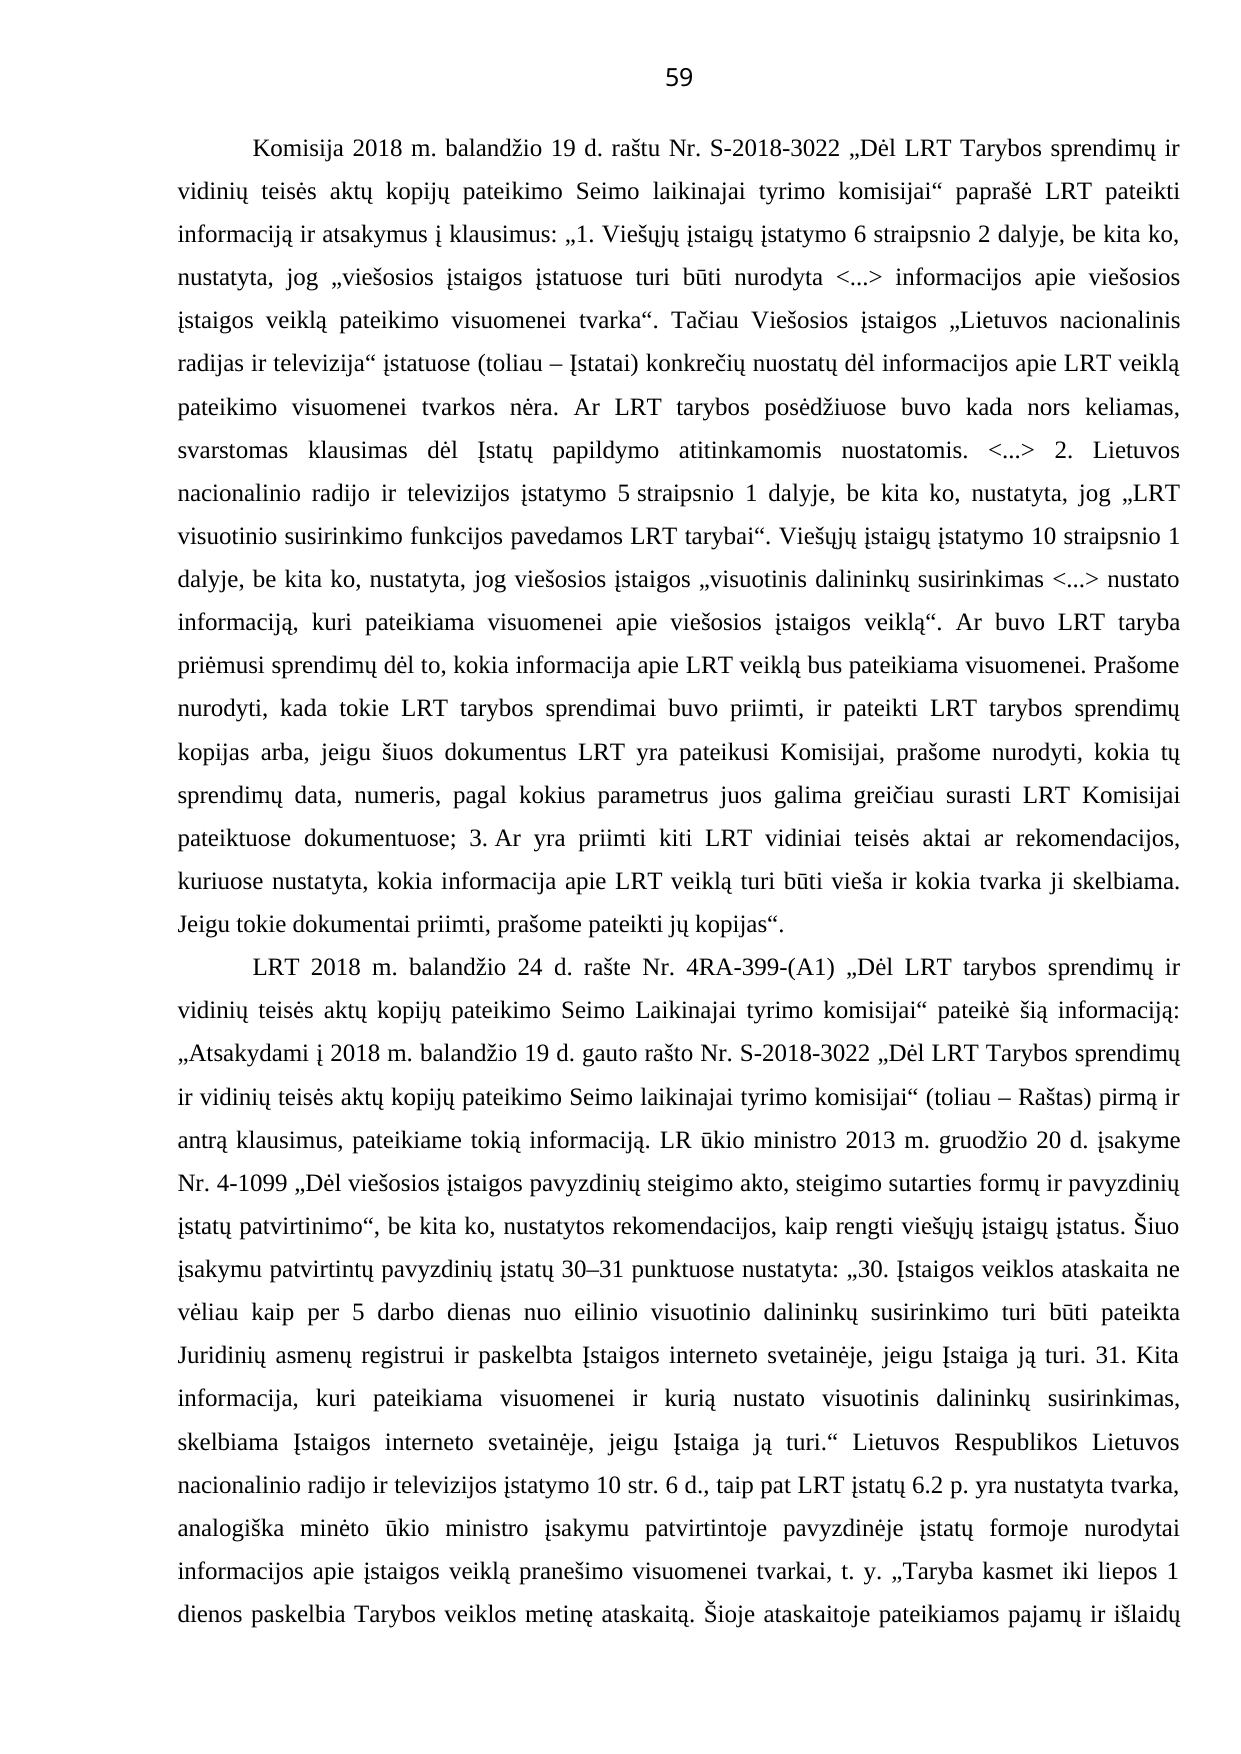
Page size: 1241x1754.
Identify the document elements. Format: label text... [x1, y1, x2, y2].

text LRT 2018 m. balandžio 24 d. rašte Nr. 4RA-399-(A1) „Dėl LRT tarybos sprendimų ir vidinių teisės aktų kopijų pateikimo Seimo Laikinajai tyrimo komisijai“ pateikė šią informaciją: „Atsakydami į 2018 m. balandžio 19 d. gauto rašto Nr. S-2018-3022 „Dėl LRT Tarybos sprendimų ir vidinių teisės aktų kopijų pateikimo Seimo laikinajai tyrimo komisijai“ (toliau – Raštas) pirmą ir antrą klausimus, pateikiame tokią informaciją. LR ūkio ministro 2013 m. gruodžio 20 d. įsakyme Nr. 4-1099 „Dėl viešosios įstaigos pavyzdinių steigimo akto, steigimo sutarties formų ir pavyzdinių įstatų patvirtinimo“, be kita ko, nustatytos rekomendacijos, kaip rengti viešųjų įstaigų įstatus. Šiuo įsakymu patvirtintų pavyzdinių įstatų 30–31 punktuose nustatyta: „30. Įstaigos veiklos ataskaita ne vėliau kaip per 5 darbo dienas nuo eilinio visuotinio dalininkų susirinkimo turi būti pateikta Juridinių asmenų registrui ir paskelbta Įstaigos interneto svetainėje, jeigu Įstaiga ją turi. 31. Kita informacija, kuri pateikiama visuomenei ir kurią nustato visuotinis dalininkų susirinkimas, skelbiama Įstaigos interneto svetainėje, jeigu Įstaiga ją turi.“ Lietuvos Respublikos Lietuvos nacionalinio radijo ir televizijos įstatymo 10 str. 6 d., taip pat LRT įstatų 6.2 p. yra nustatyta tvarka, analogiška minėto ūkio ministro įsakymu patvirtintoje pavyzdinėje įstatų formoje nurodytai informacijos apie įstaigos veiklą pranešimo visuomenei tvarkai, t. y. „Taryba kasmet iki liepos 1 dienos paskelbia Tarybos veiklos metinę ataskaitą. Šioje ataskaitoje pateikiamos pajamų ir išlaidų [177, 952, 1181, 1628]
text Komisija 2018 m. balandžio 19 d. raštu Nr. S-2018-3022 „Dėl LRT Tarybos sprendimų ir vidinių teisės aktų kopijų pateikimo Seimo laikinajai tyrimo komisijai“ paprašė LRT pateikti informaciją ir atsakymus į klausimus: „1. Viešųjų įstaigų įstatymo 6 straipsnio 2 dalyje, be kita ko, nustatyta, jog „viešosios įstaigos įstatuose turi būti nurodyta <...> informacijos apie viešosios įstaigos veiklą pateikimo visuomenei tvarka“. Tačiau Viešosios įstaigos „Lietuvos nacionalinis radijas ir televizija“ įstatuose (toliau – Įstatai) konkrečių nuostatų dėl informacijos apie LRT veiklą pateikimo visuomenei tvarkos nėra. Ar LRT tarybos posėdžiuose buvo kada nors keliamas, svarstomas klausimas dėl Įstatų papildymo atitinkamomis nuostatomis. <...> 2. Lietuvos nacionalinio radijo ir televizijos įstatymo 5 straipsnio 1 dalyje, be kita ko, nustatyta, jog „LRT visuotinio susirinkimo funkcijos pavedamos LRT tarybai“. Viešųjų įstaigų įstatymo 10 straipsnio 1 dalyje, be kita ko, nustatyta, jog viešosios įstaigos „visuotinis dalininkų susirinkimas <...> nustato informaciją, kuri pateikiama visuomenei apie viešosios įstaigos veiklą“. Ar buvo LRT taryba priėmusi sprendimų dėl to, kokia informacija apie LRT veiklą bus pateikiama visuomenei. Prašome nurodyti, kada tokie LRT tarybos sprendimai buvo priimti, ir pateikti LRT tarybos sprendimų kopijas arba, jeigu šiuos dokumentus LRT yra pateikusi Komisijai, prašome nurodyti, kokia tų sprendimų data, numeris, pagal kokius parametrus juos galima greičiau surasti LRT Komisijai pateiktuose dokumentuose; 3. Ar yra priimti kiti LRT vidiniai teisės aktai ar rekomendacijos, kuriuose nustatyta, kokia informacija apie LRT veiklą turi būti vieša ir kokia tvarka ji skelbiama. Jeigu tokie dokumentai priimti, prašome pateikti jų kopijas“. [177, 133, 1181, 938]
